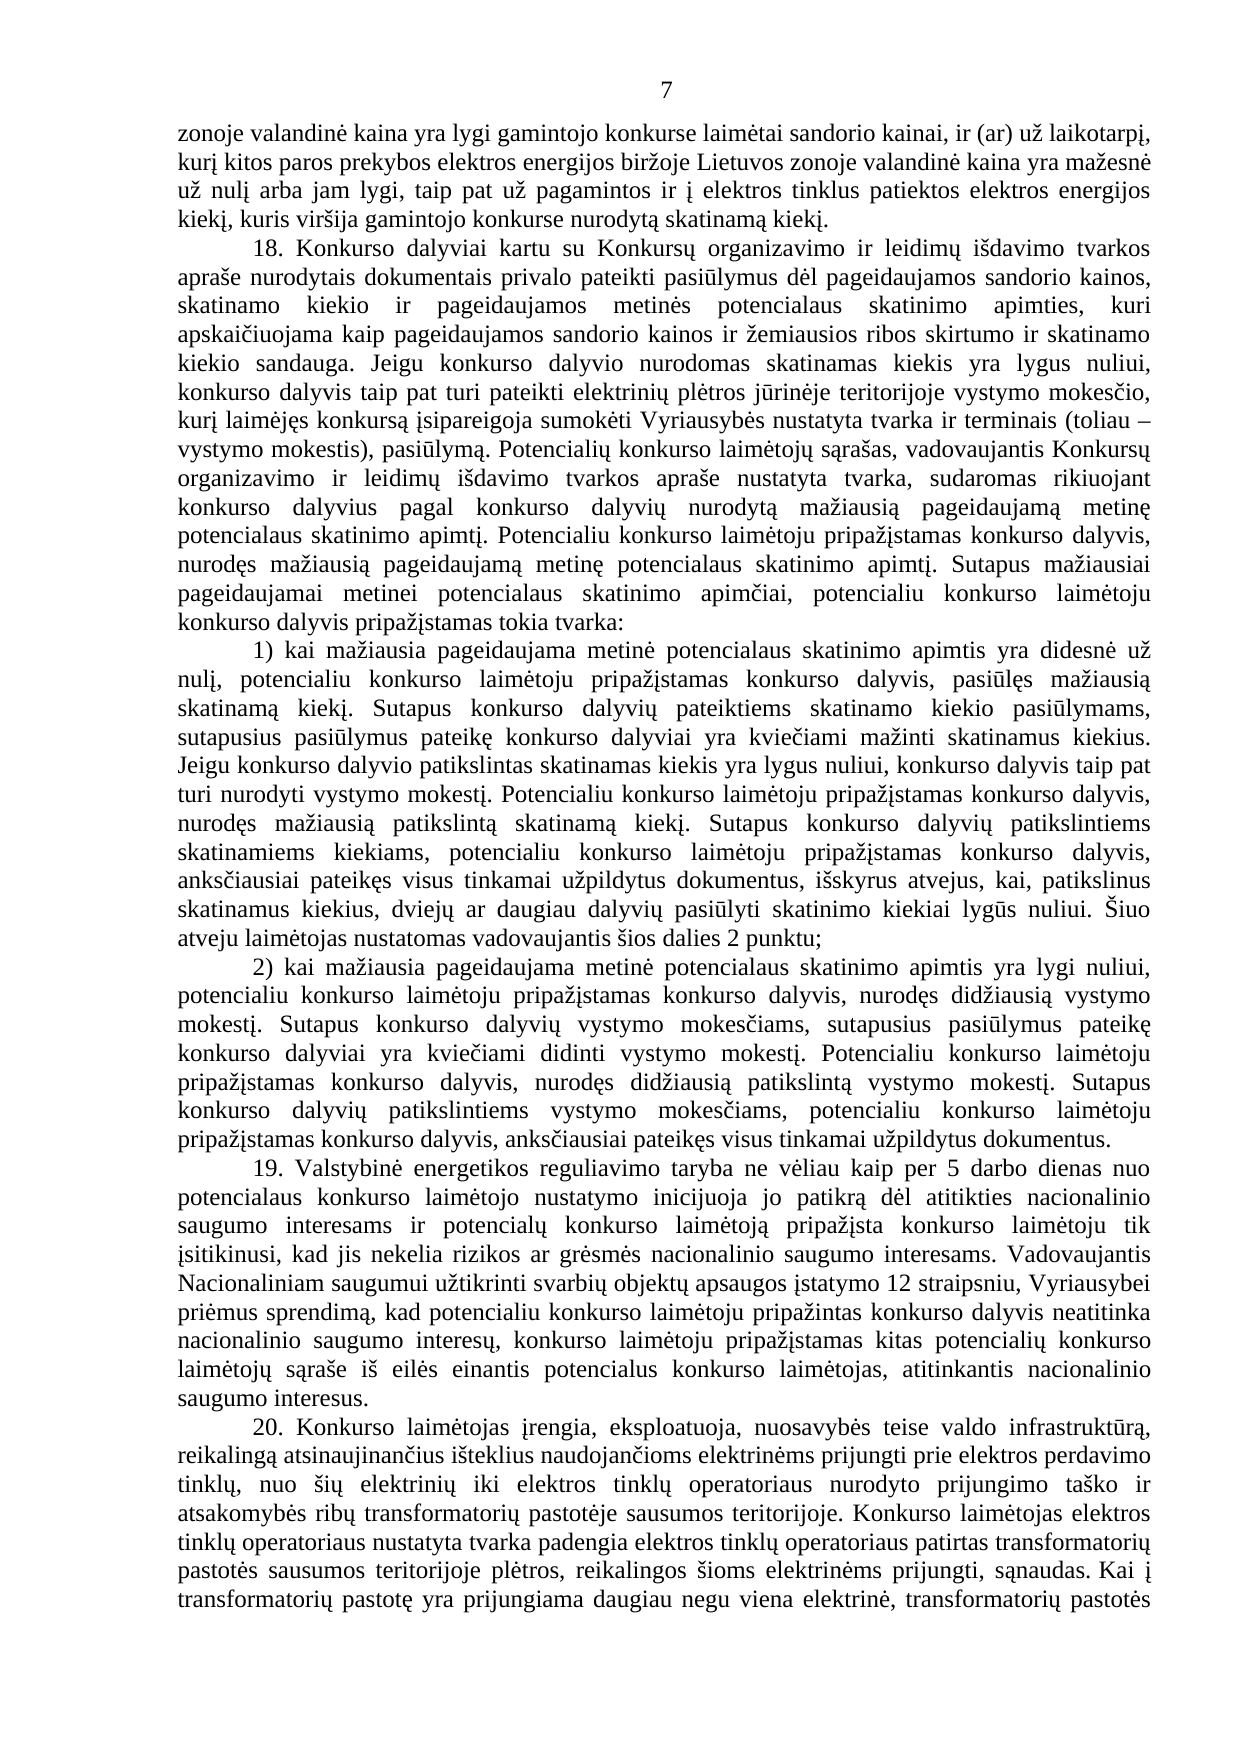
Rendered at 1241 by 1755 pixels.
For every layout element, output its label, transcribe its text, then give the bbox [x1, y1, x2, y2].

text 2) kai mažiausia pageidaujama metinė potencialaus skatinimo apimtis yra lygi nuliui, potencialiu konkurso laimėtoju pripažįstamas konkurso dalyvis, nurodęs didžiausią vystymo mokestį. Sutapus konkurso dalyvių vystymo mokesčiams, sutapusius pasiūlymus pateikę konkurso dalyviai yra kviečiami didinti vystymo mokestį. Potencialiu konkurso laimėtoju pripažįstamas konkurso dalyvis, nurodęs didžiausią patikslintą vystymo mokestį. Sutapus konkurso dalyvių patikslintiems vystymo mokesčiams, potencialiu konkurso laimėtoju pripažįstamas konkurso dalyvis, anksčiausiai pateikęs visus tinkamai užpildytus dokumentus. [177, 952, 1152, 1153]
text 1) kai mažiausia pageidaujama metinė potencialaus skatinimo apimtis yra didesnė už nulį, potencialiu konkurso laimėtoju pripažįstamas konkurso dalyvis, pasiūlęs mažiausią skatinamą kiekį. Sutapus konkurso dalyvių pateiktiems skatinamo kiekio pasiūlymams, sutapusius pasiūlymus pateikę konkurso dalyviai yra kviečiami mažinti skatinamus kiekius. Jeigu konkurso dalyvio patikslintas skatinamas kiekis yra lygus nuliui, konkurso dalyvis taip pat turi nurodyti vystymo mokestį. Potencialiu konkurso laimėtoju pripažįstamas konkurso dalyvis, nurodęs mažiausią patikslintą skatinamą kiekį. Sutapus konkurso dalyvių patikslintiems skatinamiems kiekiams, potencialiu konkurso laimėtoju pripažįstamas konkurso dalyvis, anksčiausiai pateikęs visus tinkamai užpildytus dokumentus, išskyrus atvejus, kai, patikslinus skatinamus kiekius, dviejų ar daugiau dalyvių pasiūlyti skatinimo kiekiai lygūs nuliui. Šiuo atveju laimėtojas nustatomas vadovaujantis šios dalies 2 punktu; [177, 636, 1152, 952]
text 20. Konkurso laimėtojas įrengia, eksploatuoja, nuosavybės teise valdo infrastruktūrą, reikalingą atsinaujinančius išteklius naudojančioms elektrinėms prijungti prie elektros perdavimo tinklų, nuo šių elektrinių iki elektros tinklų operatoriaus nurodyto prijungimo taško ir atsakomybės ribų transformatorių pastotėje sausumos teritorijoje. Konkurso laimėtojas elektros tinklų operatoriaus nustatyta tvarka padengia elektros tinklų operatoriaus patirtas transformatorių pastotės sausumos teritorijoje plėtros, reikalingos šioms elektrinėms prijungti, sąnaudas. Kai į transformatorių pastotę yra prijungiama daugiau negu viena elektrinė, transformatorių pastotės [177, 1412, 1152, 1613]
text 19. Valstybinė energetikos reguliavimo taryba ne vėliau kaip per 5 darbo dienas nuo potencialaus konkurso laimėtojo nustatymo inicijuoja jo patikrą dėl atitikties nacionalinio saugumo interesams ir potencialų konkurso laimėtoją pripažįsta konkurso laimėtoju tik įsitikinusi, kad jis nekelia rizikos ar grėsmės nacionalinio saugumo interesams. Vadovaujantis Nacionaliniam saugumui užtikrinti svarbių objektų apsaugos įstatymo 12 straipsniu, Vyriausybei priėmus sprendimą, kad potencialiu konkurso laimėtoju pripažintas konkurso dalyvis neatitinka nacionalinio saugumo interesų, konkurso laimėtoju pripažįstamas kitas potencialių konkurso laimėtojų sąraše iš eilės einantis potencialus konkurso laimėtojas, atitinkantis nacionalinio saugumo interesus. [177, 1153, 1152, 1412]
text 18. Konkurso dalyviai kartu su Konkursų organizavimo ir leidimų išdavimo tvarkos apraše nurodytais dokumentais privalo pateikti pasiūlymus dėl pageidaujamos sandorio kainos, skatinamo kiekio ir pageidaujamos metinės potencialaus skatinimo apimties, kuri apskaičiuojama kaip pageidaujamos sandorio kainos ir žemiausios ribos skirtumo ir skatinamo kiekio sandauga. Jeigu konkurso dalyvio nurodomas skatinamas kiekis yra lygus nuliui, konkurso dalyvis taip pat turi pateikti elektrinių plėtros jūrinėje teritorijoje vystymo mokesčio, kurį laimėjęs konkursą įsipareigoja sumokėti Vyriausybės nustatyta tvarka ir terminais (toliau – vystymo mokestis), pasiūlymą. Potencialių konkurso laimėtojų sąrašas, vadovaujantis Konkursų organizavimo ir leidimų išdavimo tvarkos apraše nustatyta tvarka, sudaromas rikiuojant konkurso dalyvius pagal konkurso dalyvių nurodytą mažiausią pageidaujamą metinę potencialaus skatinimo apimtį. Potencialiu konkurso laimėtoju pripažįstamas konkurso dalyvis, nurodęs mažiausią pageidaujamą metinę potencialaus skatinimo apimtį. Sutapus mažiausiai pageidaujamai metinei potencialaus skatinimo apimčiai, potencialiu konkurso laimėtoju konkurso dalyvis pripažįstamas tokia tvarka: [177, 233, 1152, 636]
text zonoje valandinė kaina yra lygi gamintojo konkurse laimėtai sandorio kainai, ir (ar) už laikotarpį, kurį kitos paros prekybos elektros energijos biržoje Lietuvos zonoje valandinė kaina yra mažesnė už nulį arba jam lygi, taip pat už pagamintos ir į elektros tinklus patiektos elektros energijos kiekį, kuris viršija gamintojo konkurse nurodytą skatinamą kiekį. [177, 118, 1152, 233]
